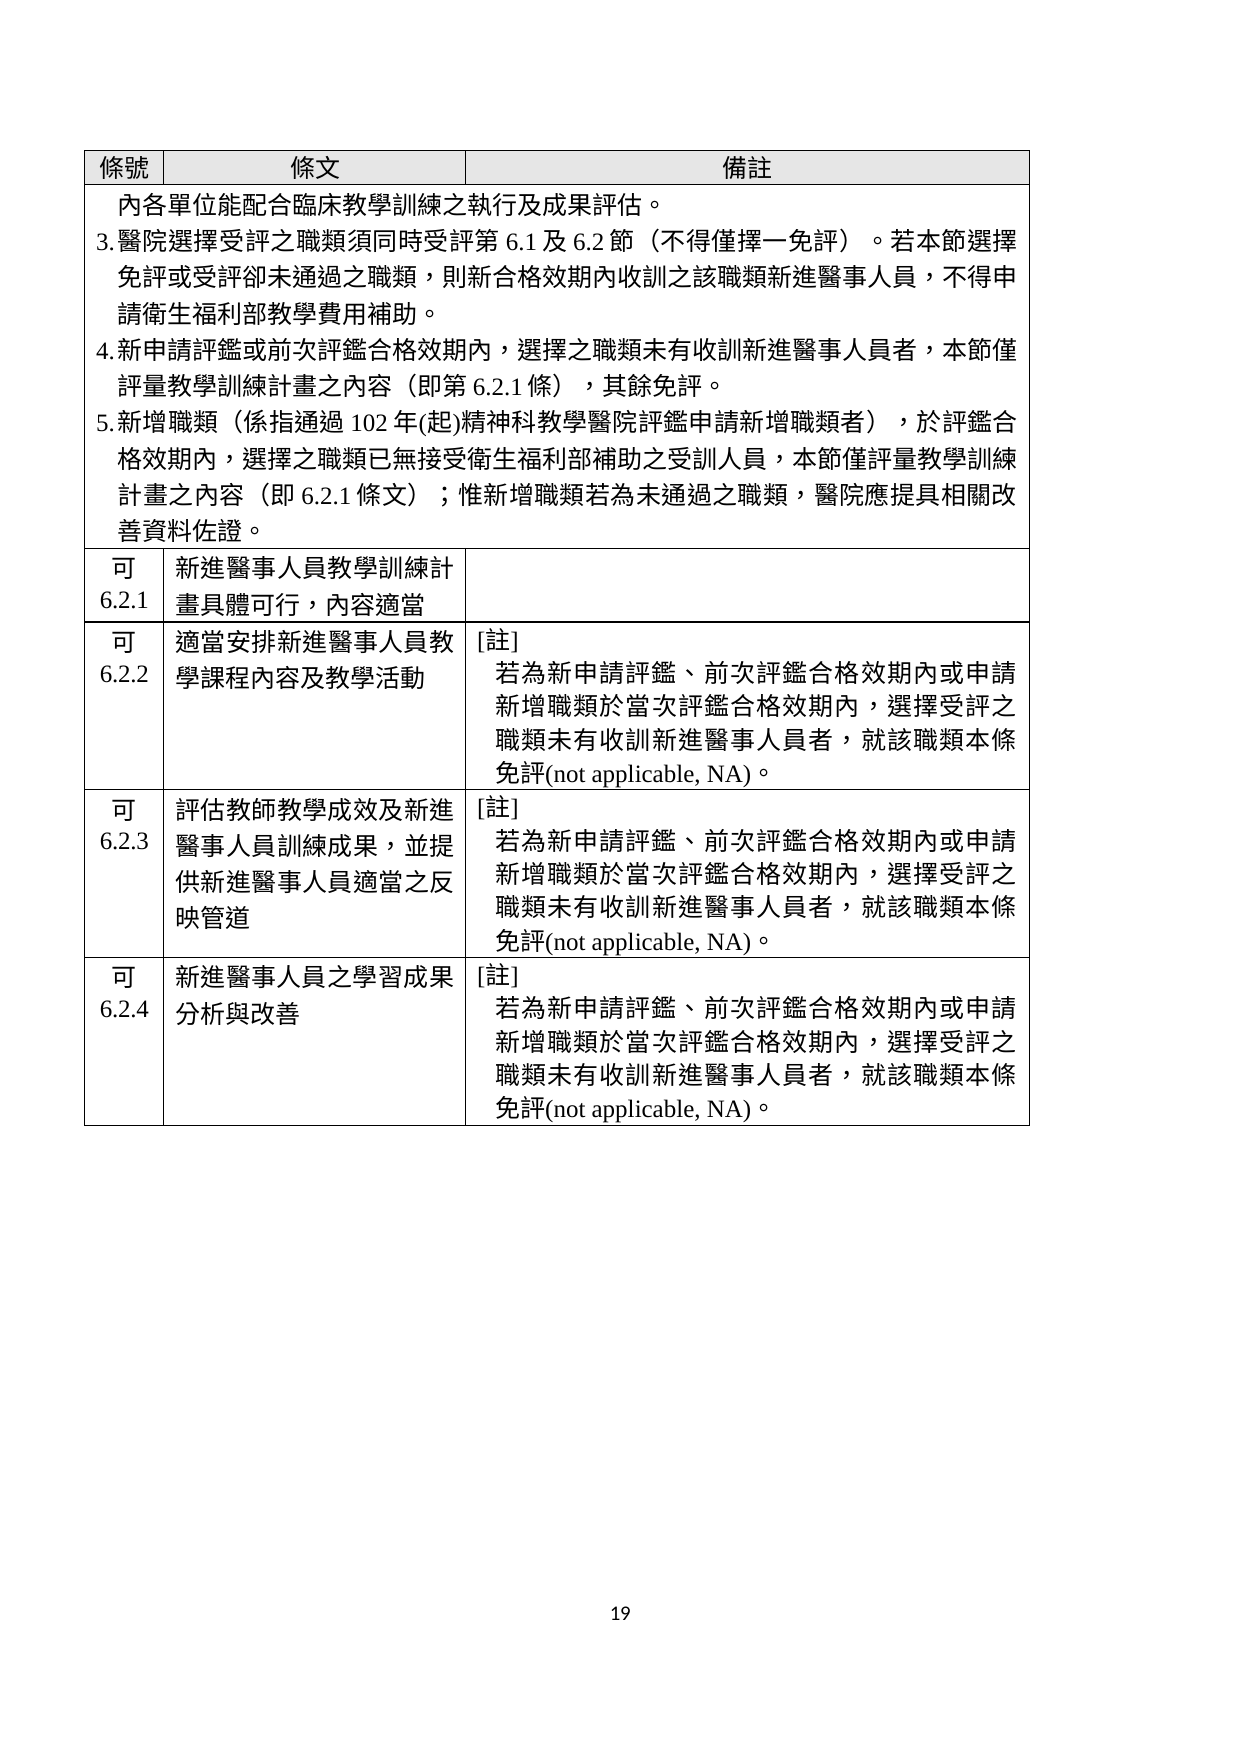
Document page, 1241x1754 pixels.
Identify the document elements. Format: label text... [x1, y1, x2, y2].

table_cell 可 6.2.4 [85, 958, 163, 1124]
table_cell [註] 若為新申請評鑑、前次評鑑合格效期內或申請新增職類於當次評鑑合格效期內，選擇受評之職類未有收訓新進醫事人員者，就該職類本條免評(not applicable, NA)。 [466, 958, 1029, 1124]
table_cell 可 6.2.2 [85, 623, 163, 789]
table_cell [466, 549, 1029, 621]
table_header 條號 [85, 151, 163, 184]
table_cell 新進醫事人員之學習成果分析與改善 [164, 958, 465, 1124]
table_header 條文 [164, 151, 465, 184]
table_cell 新進醫事人員教學訓練計畫具體可行，內容適當 [164, 549, 465, 621]
table_cell [註] 若為新申請評鑑、前次評鑑合格效期內或申請新增職類於當次評鑑合格效期內，選擇受評之職類未有收訓新進醫事人員者，就該職類本條免評(not applicable, NA)。 [466, 790, 1029, 957]
table_cell 評估教師教學成效及新進醫事人員訓練成果，並提供新進醫事人員適當之反映管道 [164, 790, 465, 957]
table_cell 可 6.2.3 [85, 790, 163, 957]
table_cell 內各單位能配合臨床教學訓練之執行及成果評估。 3. 醫院選擇受評之職類須同時受評第6.1及6.2節（不得僅擇一免評）。若本節選擇免評或受評卻未通過之職類，則新合格效期內收訓之該職類新進醫事人員，不得申請衛生福利部教學費用補助。 4. 新申請評鑑或前次評鑑合格效期內，選擇之職類未有收訓新進醫事人員者，本節僅評量教學訓練計畫之內容（即第6.2.1條），其餘免評。 5. 新增職類（係指通過102年(起)精神科教學醫院評鑑申請新增職類者），於評鑑合格效期內，選擇之職類已無接受衛生福利部補助之受訓人員，本節僅評量教學訓練計畫之內容（即6.2.1條文）；惟新增職類若為未通過之職類，醫院應提具相關改善資料佐證。 [85, 185, 1029, 548]
table_cell 可 6.2.1 [85, 549, 163, 621]
table_cell [註] 若為新申請評鑑、前次評鑑合格效期內或申請新增職類於當次評鑑合格效期內，選擇受評之職類未有收訓新進醫事人員者，就該職類本條免評(not applicable, NA)。 [466, 623, 1029, 789]
table_cell 適當安排新進醫事人員教學課程內容及教學活動 [164, 623, 465, 789]
table_header 備註 [466, 151, 1029, 184]
